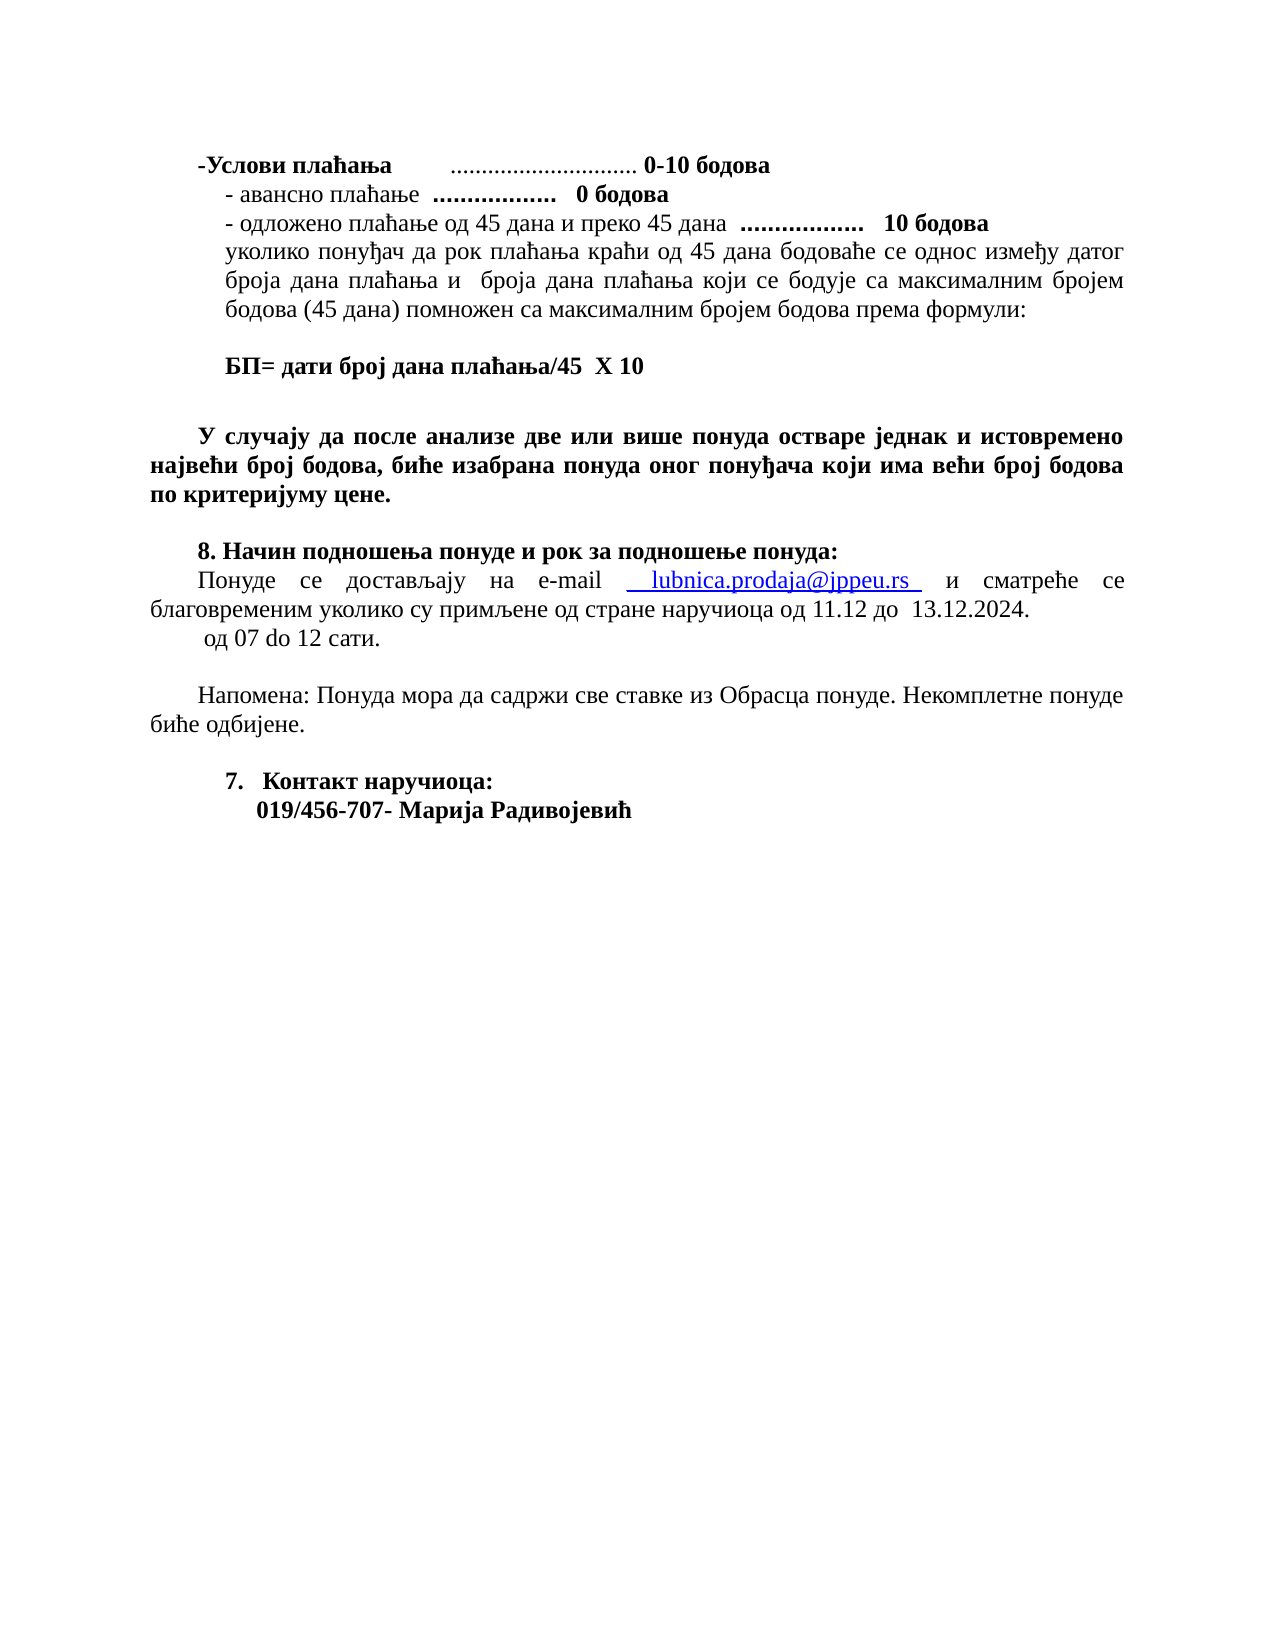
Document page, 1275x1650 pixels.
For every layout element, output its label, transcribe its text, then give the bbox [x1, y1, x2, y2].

text У случају да после анализе две или више понуда остваре једнак и истовремено највећи број бодова, биће изабрана понуда оног понуђача који има већи број бодова по критеријуму цене. [150, 421, 1125, 508]
text од 07 do 12 сати. [150, 623, 1125, 651]
text Понуде се достављају на e-mail __lubnica.prodaja@jppeu.rs_ и сматреће се благовременим уколико су примљене од стране наручиоца од 11.12 до 13.12.2024. [150, 565, 1125, 623]
list Контакт наручиоца: [225, 766, 1125, 795]
text уколико понуђач да рок плаћања краћи од 45 дана бодоваће се однос између датог броја дана плаћања и броја дана плаћања који се бодује са максималним бројем бодова (45 дана) помножен са максималним бројем бодова према формули: [225, 236, 1125, 323]
text 8. Начин подношења понуде и рок за подношење понуда: [150, 536, 1125, 565]
text - авансно плаћање .................. 0 бодова [225, 179, 1125, 208]
text БП= дати број дана плаћања/45 X 10 [225, 351, 1125, 380]
text Напомена: Понуда мора да садржи све ставке из Обрасца понуде. Некомплетне понуде биће одбијене. [150, 680, 1125, 738]
text - одложено плаћање од 45 дана и преко 45 дана .................. 10 бодова [225, 208, 1125, 236]
text 019/456-707- Марија Радивојевић [225, 795, 1125, 824]
text -Услови плаћања .............................. 0-10 бодова [150, 150, 1125, 179]
